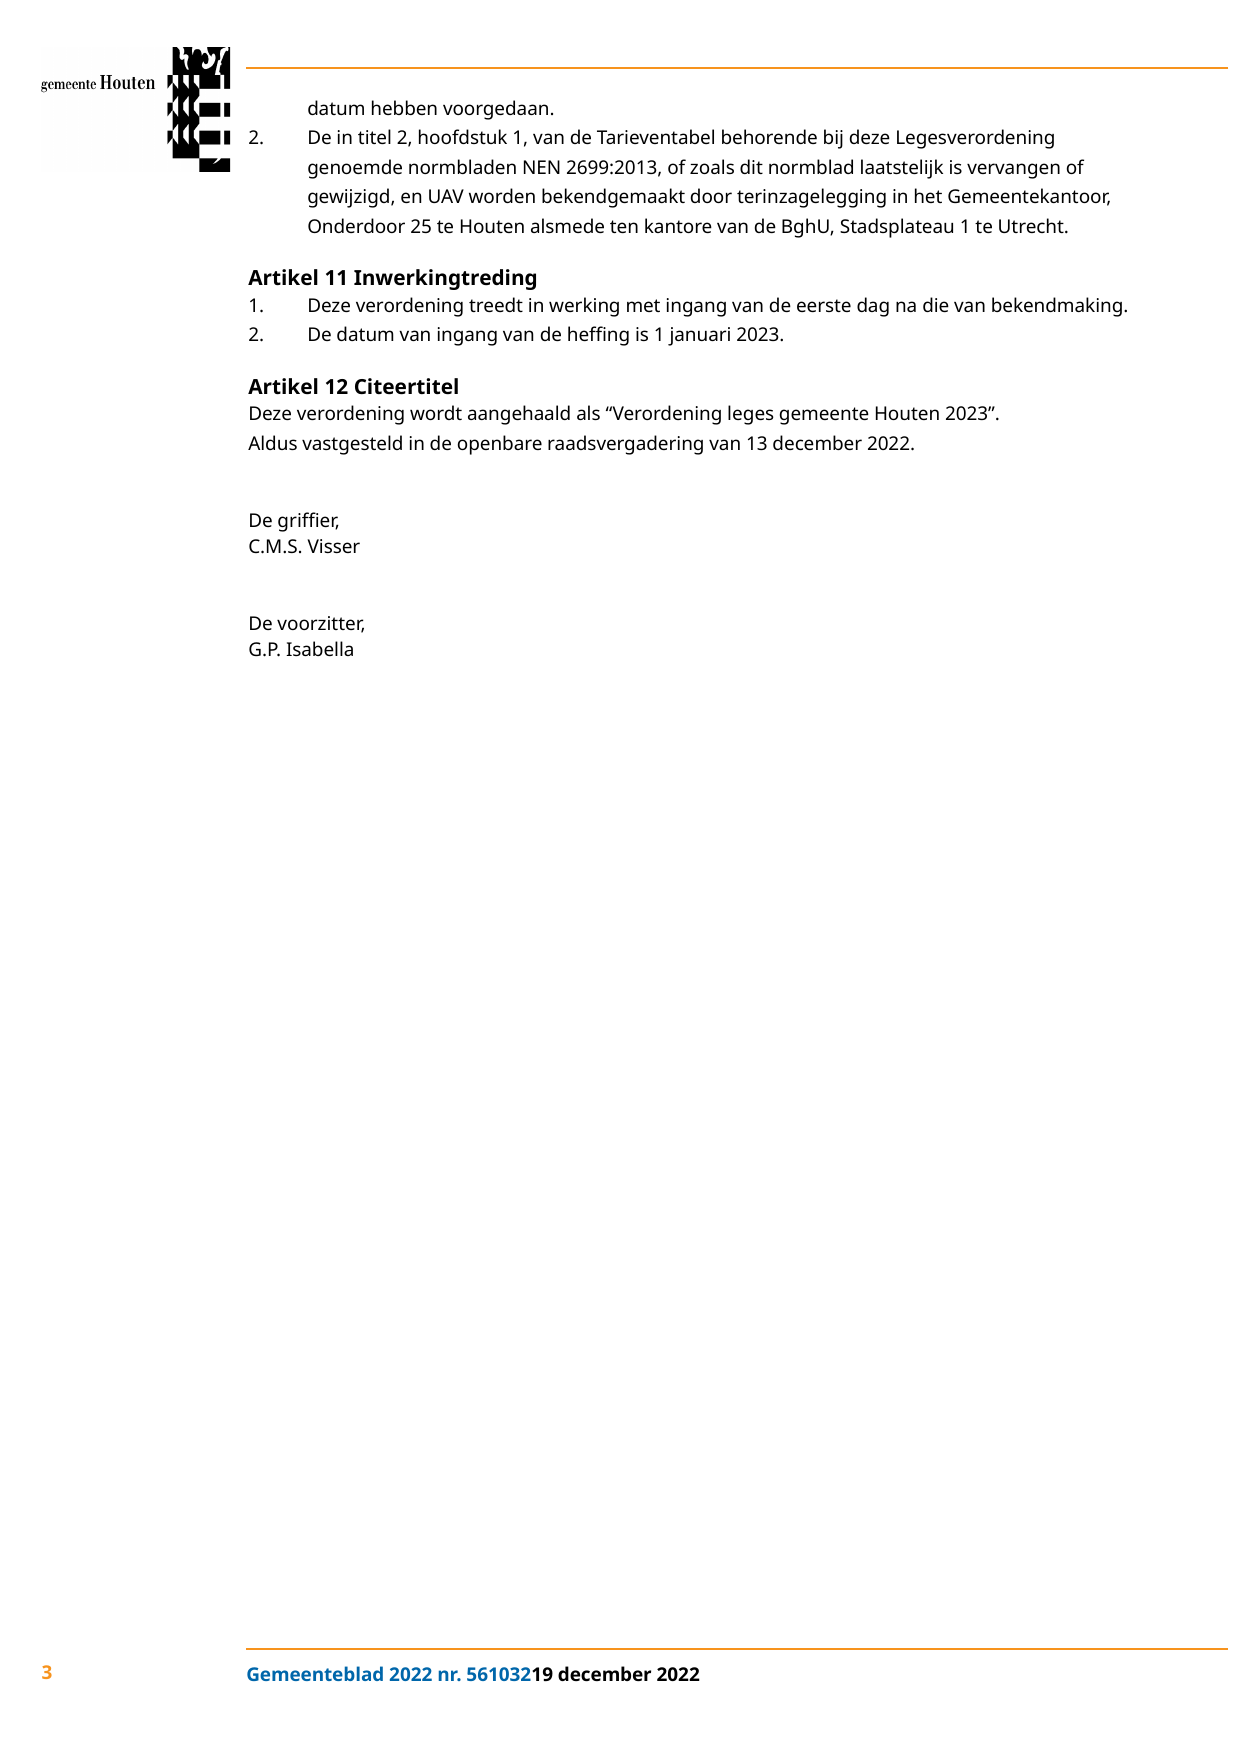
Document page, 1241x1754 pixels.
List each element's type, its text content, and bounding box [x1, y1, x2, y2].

text G.P. Isabella [248, 636, 1152, 662]
text Aldus vastgesteld in de openbare raadsvergadering van 13 december 2022. [248, 430, 1152, 456]
text De voorzitter, [248, 610, 1152, 636]
list Deze verordening treedt in werking met ingang van de eerste dag na die van bekendmaking. [248, 292, 1152, 318]
text Deze verordening wordt aangehaald als “Verordening leges gemeente Houten 2023”. [248, 400, 1152, 426]
text De griffier, [248, 507, 1152, 533]
text C.M.S. Visser [248, 533, 1152, 559]
text Artikel 11 Inwerkingtreding [248, 263, 1152, 292]
list De in titel 2, hoofdstuk 1, van de Tarieventabel behorende bij deze Legesverordening genoemde normbladen NEN 2699:2013, of zoals dit normblad laatstelijk is vervangen of gewijzigd, en UAV worden bekendgemaakt door terinzagelegging in het Gemeentekantoor, Onderdoor 25 te Houten alsmede ten kantore van de BghU, Stadsplateau 1 te Utrecht. [248, 124, 1152, 239]
list datum hebben voorgedaan. [248, 95, 1152, 121]
picture [41, 47, 231, 172]
text Artikel 12 Citeertitel [248, 372, 1152, 400]
list De datum van ingang van de heffing is 1 januari 2023. [248, 322, 1152, 347]
